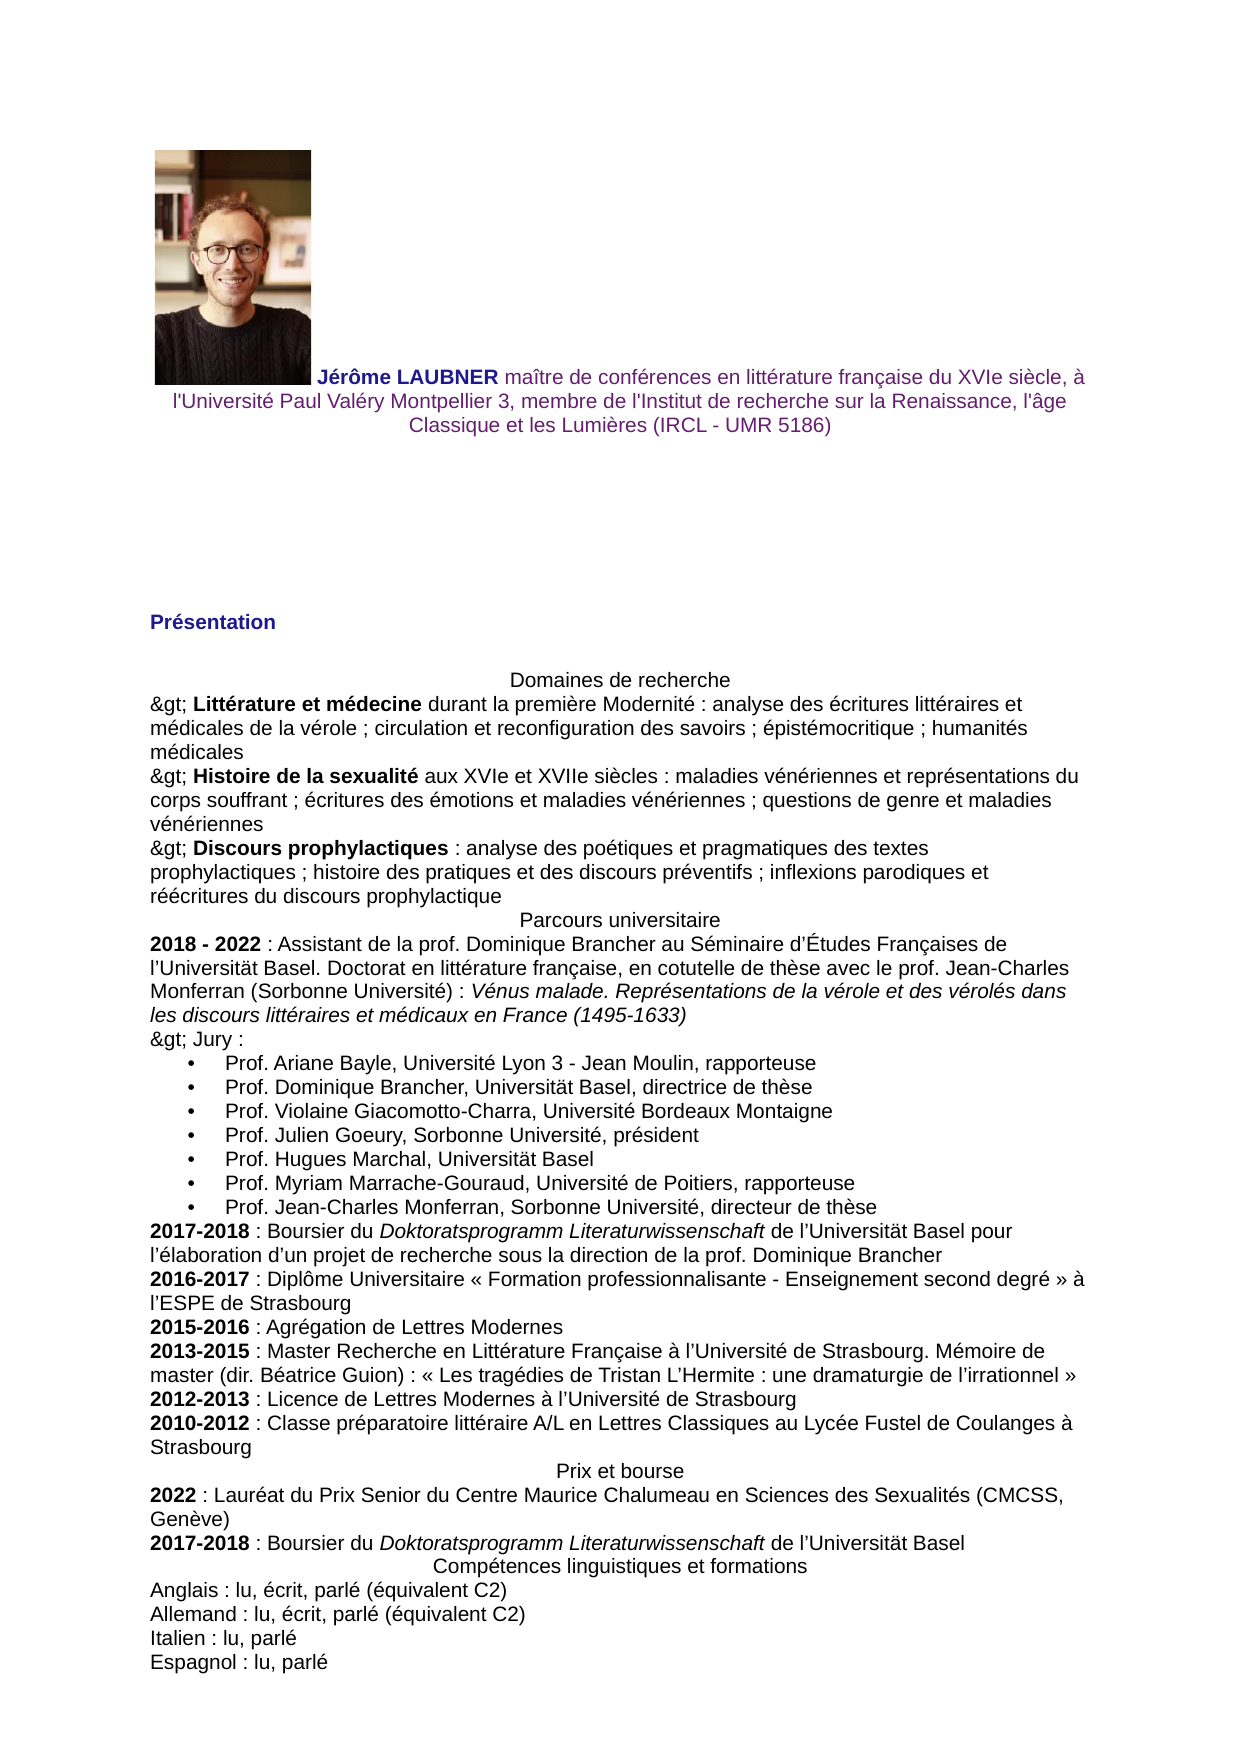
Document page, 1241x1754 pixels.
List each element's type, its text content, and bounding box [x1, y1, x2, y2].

subtitle Domaines de recherche [150, 668, 1090, 692]
list Prof. Ariane Bayle, Université Lyon 3 - Jean Moulin, rapporteuse [187, 1051, 1090, 1075]
picture [154, 150, 312, 385]
text 2017-2018 : Boursier du Doktoratsprogramm Literaturwissenschaft de l’Universität Basel [150, 1530, 1090, 1554]
text 2016-2017 : Diplôme Universitaire « Formation professionnalisante - Enseignement second degré » à l’ESPE de Strasbourg [150, 1267, 1090, 1315]
list Prof. Julien Goeury, Sorbonne Université, président [187, 1123, 1090, 1147]
subtitle Jérôme LAUBNER maître de conférences en littérature française du XVIe siècle, à l'Université Paul Valéry Montpellier 3, membre de l'Institut de recherche sur la Renaissance, l'âge Classique et les Lumières (IRCL - UMR 5186) [150, 150, 1090, 437]
list Prof. Jean-Charles Monferran, Sorbonne Université, directeur de thèse [187, 1195, 1090, 1219]
text &gt; Histoire de la sexualité aux XVIe et XVIIe siècles : maladies vénériennes et représentations du corps souffrant ; écritures des émotions et maladies vénériennes ; questions de genre et maladies vénériennes [150, 764, 1090, 836]
text Anglais : lu, écrit, parlé (équivalent C2) [150, 1578, 1090, 1602]
text 2015-2016 : Agrégation de Lettres Modernes [150, 1315, 1090, 1339]
list Prof. Myriam Marrache-Gouraud, Université de Poitiers, rapporteuse [187, 1171, 1090, 1195]
text &gt; Discours prophylactiques : analyse des poétiques et pragmatiques des textes prophylactiques ; histoire des pratiques et des discours préventifs ; inflexions parodiques et réécritures du discours prophylactique [150, 836, 1090, 907]
text Allemand : lu, écrit, parlé (équivalent C2) [150, 1602, 1090, 1626]
text Italien : lu, parlé [150, 1626, 1090, 1650]
list Prof. Violaine Giacomotto-Charra, Université Bordeaux Montaigne [187, 1099, 1090, 1123]
subtitle Parcours universitaire [150, 907, 1090, 931]
subtitle Compétences linguistiques et formations [150, 1554, 1090, 1578]
list Prof. Dominique Brancher, Universität Basel, directrice de thèse [187, 1075, 1090, 1099]
subtitle Prix et bourse [150, 1458, 1090, 1482]
list Prof. Hugues Marchal, Universität Basel [187, 1147, 1090, 1171]
text 2013-2015 : Master Recherche en Littérature Française à l’Université de Strasbourg. Mémoire de master (dir. Béatrice Guion) : « Les tragédies de Tristan L’Hermite : une dramaturgie de l’irrationnel » [150, 1339, 1090, 1387]
text 2017-2018 : Boursier du Doktoratsprogramm Literaturwissenschaft de l’Universität Basel pour l’élaboration d’un projet de recherche sous la direction de la prof. Dominique Brancher [150, 1219, 1090, 1267]
text 2010-2012 : Classe préparatoire littéraire A/L en Lettres Classiques au Lycée Fustel de Coulanges à Strasbourg [150, 1411, 1090, 1458]
text &gt; Littérature et médecine durant la première Modernité : analyse des écritures littéraires et médicales de la vérole ; circulation et reconfiguration des savoirs ; épistémocritique ; humanités médicales [150, 692, 1090, 764]
text 2012-2013 : Licence de Lettres Modernes à l’Université de Strasbourg [150, 1387, 1090, 1411]
text 2018 - 2022 : Assistant de la prof. Dominique Brancher au Séminaire d’Études Françaises de l’Universität Basel. Doctorat en littérature française, en cotutelle de thèse avec le prof. Jean-Charles Monferran (Sorbonne Université) : Vénus malade. Représentations de la vérole et des vérolés dans les discours littéraires et médicaux en France (1495-1633) [150, 931, 1090, 1027]
subtitle Présentation [150, 609, 1090, 633]
text Espagnol : lu, parlé [150, 1650, 1090, 1674]
text &gt; Jury : [150, 1027, 1090, 1051]
text 2022 : Lauréat du Prix Senior du Centre Maurice Chalumeau en Sciences des Sexualités (CMCSS, Genève) [150, 1482, 1090, 1530]
